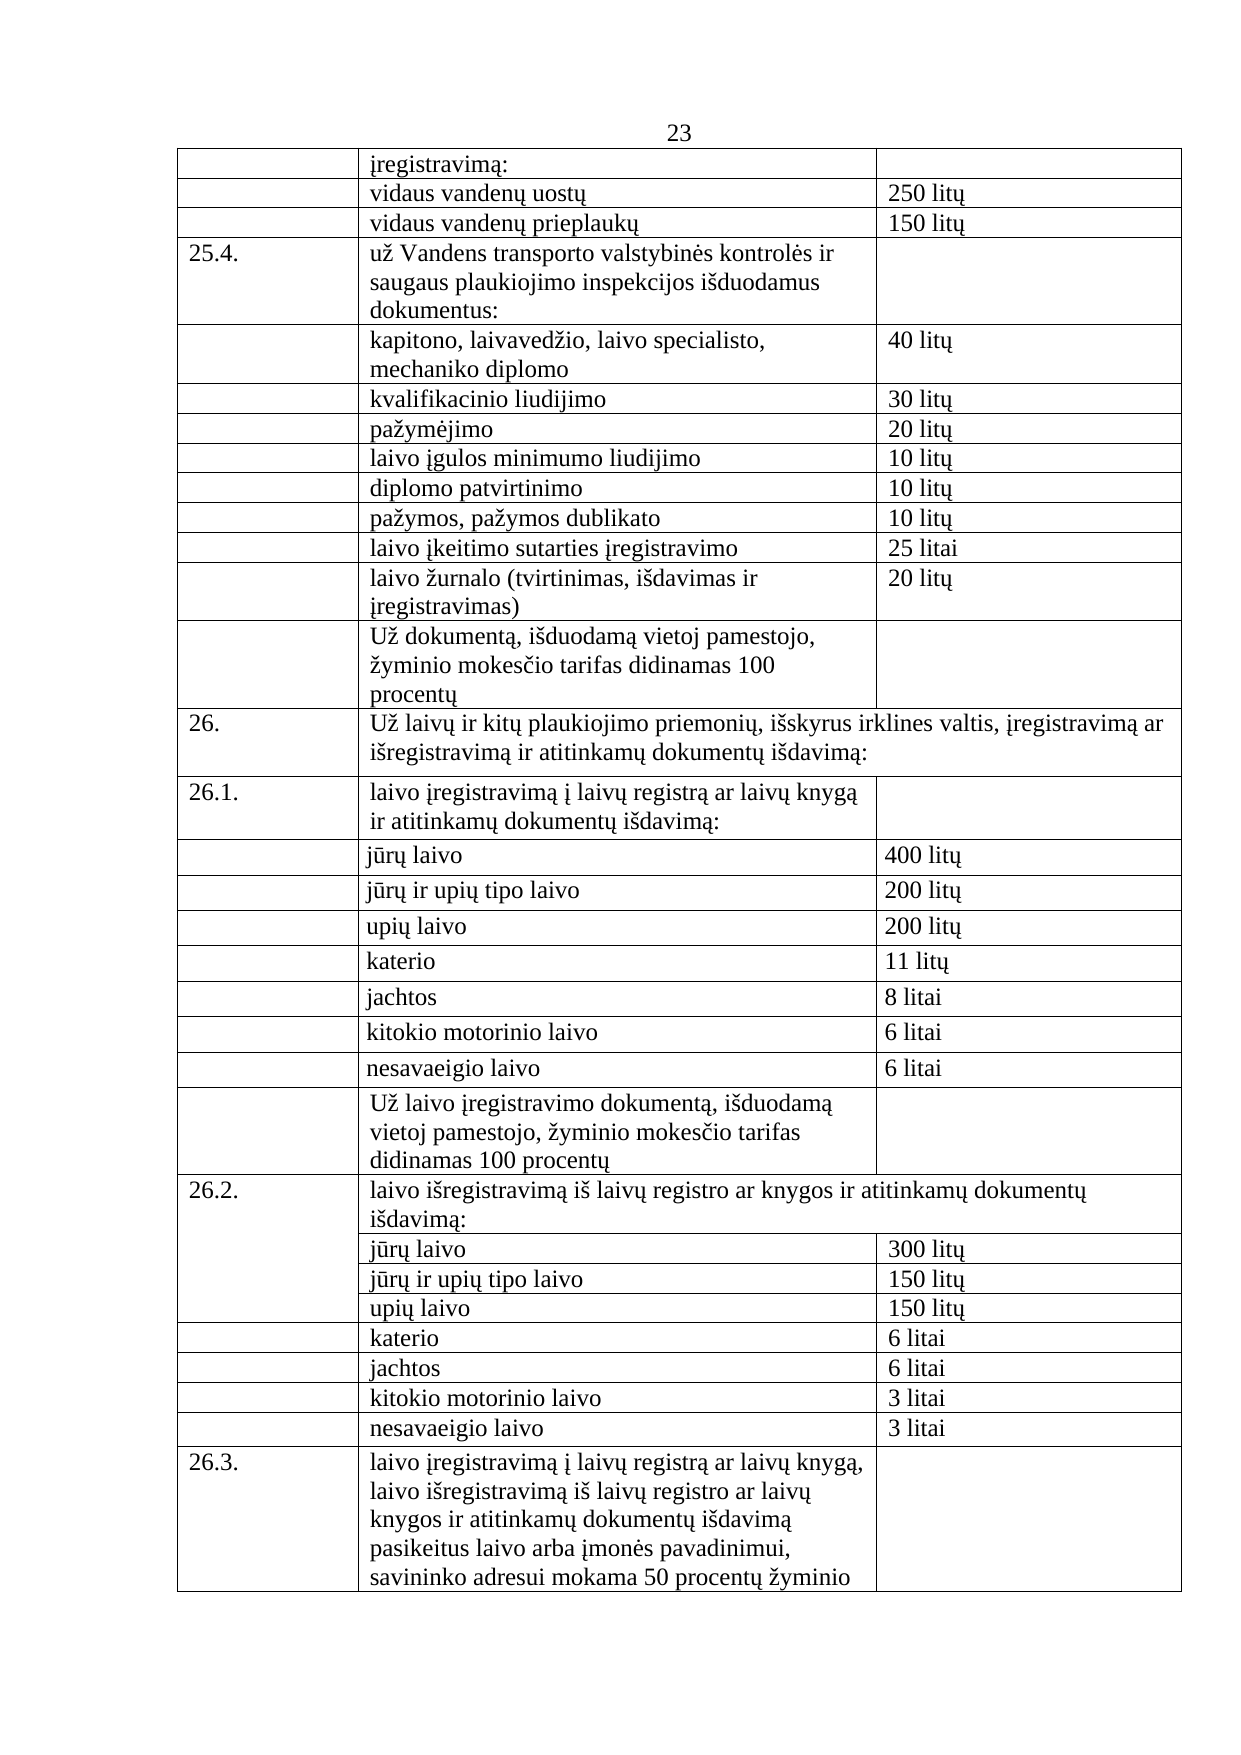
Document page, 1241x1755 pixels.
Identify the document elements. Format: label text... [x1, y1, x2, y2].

table_cell kitokio motorinio laivo [359, 1383, 876, 1412]
table_cell 26.1. [178, 777, 358, 839]
table_cell 20 litų [877, 414, 1181, 442]
table_cell vidaus vandenų prieplaukų [359, 208, 876, 237]
table_cell [877, 777, 1181, 839]
table_cell 150 litų [877, 1294, 1181, 1322]
table_cell 6 litai [877, 1323, 1181, 1352]
table_cell [178, 911, 358, 945]
table_cell upių laivo [359, 911, 876, 945]
table_cell 30 litų [877, 384, 1181, 413]
table_cell laivo įregistravimą į laivų registrą ar laivų knygą ir atitinkamų dokumentų išdavimą: [359, 777, 876, 839]
table_cell laivo žurnalo (tvirtinimas, išdavimas ir įregistravimas) [359, 563, 876, 620]
table_cell 8 litai [877, 982, 1181, 1016]
table_cell nesavaeigio laivo [359, 1413, 876, 1446]
table_cell 200 litų [877, 911, 1181, 945]
table_cell [877, 238, 1181, 324]
table_cell upių laivo [359, 1294, 876, 1322]
table_cell 150 litų [877, 1264, 1181, 1292]
table_cell jūrų laivo [359, 1234, 876, 1263]
table_cell [178, 1017, 358, 1052]
table_cell 6 litai [877, 1353, 1181, 1382]
table_cell 20 litų [877, 563, 1181, 620]
table_cell 10 litų [877, 503, 1181, 532]
table_cell jachtos [359, 982, 876, 1016]
table_cell Už laivo įregistravimo dokumentą, išduodamą vietoj pamestojo, žyminio mokesčio tarifas didinamas 100 procentų [359, 1088, 876, 1174]
table_cell katerio [359, 946, 876, 981]
table_cell [178, 946, 358, 981]
table_cell įregistravimą: [359, 149, 876, 177]
table_cell [877, 1088, 1181, 1174]
table_cell [877, 149, 1181, 177]
table_cell pažymos, pažymos dublikato [359, 503, 876, 532]
table_cell kvalifikacinio liudijimo [359, 384, 876, 413]
table_cell 3 litai [877, 1383, 1181, 1412]
table_cell 26. [178, 709, 358, 776]
table_cell 150 litų [877, 208, 1181, 237]
table_cell 300 litų [877, 1234, 1181, 1263]
table_cell vidaus vandenų uostų [359, 179, 876, 207]
table_cell [178, 414, 358, 442]
table_cell 11 litų [877, 946, 1181, 981]
table_cell [178, 876, 358, 910]
table_cell [877, 621, 1181, 707]
table_cell 6 litai [877, 1017, 1181, 1052]
table_cell 26.3. [178, 1447, 358, 1591]
table_cell 400 litų [877, 840, 1181, 874]
table_cell laivo įkeitimo sutarties įregistravimo [359, 533, 876, 562]
table_cell Už laivų ir kitų plaukiojimo priemonių, išskyrus irklines valtis, įregistravimą ar išregistravimą ir atitinkamų dokumentų išdavimą: [359, 709, 1181, 776]
table_cell 10 litų [877, 444, 1181, 472]
table_cell Už dokumentą, išduodamą vietoj pamestojo, žyminio mokesčio tarifas didinamas 100 procentų [359, 621, 876, 707]
table_cell 26.2. [178, 1175, 358, 1322]
table_cell laivo įgulos minimumo liudijimo [359, 444, 876, 472]
table_cell [178, 444, 358, 472]
table_cell 10 litų [877, 473, 1181, 502]
table_cell kitokio motorinio laivo [359, 1017, 876, 1052]
table_cell kapitono, laivavedžio, laivo specialisto, mechaniko diplomo [359, 325, 876, 383]
table_cell [178, 384, 358, 413]
table_cell 250 litų [877, 179, 1181, 207]
table_cell [877, 1447, 1181, 1591]
table_cell [178, 1088, 358, 1174]
table_cell [178, 982, 358, 1016]
table_cell jūrų ir upių tipo laivo [359, 1264, 876, 1292]
table_cell [178, 1053, 358, 1087]
table_cell [178, 533, 358, 562]
table_cell katerio [359, 1323, 876, 1352]
table_cell 40 litų [877, 325, 1181, 383]
table_cell [178, 503, 358, 532]
table_cell [178, 1383, 358, 1412]
table_cell 6 litai [877, 1053, 1181, 1087]
table_cell [178, 473, 358, 502]
table_cell 25 litai [877, 533, 1181, 562]
table_cell nesavaeigio laivo [359, 1053, 876, 1087]
table_cell jūrų ir upių tipo laivo [359, 876, 876, 910]
table_cell [178, 1353, 358, 1382]
table_cell laivo įregistravimą į laivų registrą ar laivų knygą, laivo išregistravimą iš laivų registro ar laivų knygos ir atitinkamų dokumentų išdavimą pasikeitus laivo arba įmonės pavadinimui, savininko adresui mokama 50 procentų žyminio [359, 1447, 876, 1591]
table_cell [178, 563, 358, 620]
table_cell laivo išregistravimą iš laivų registro ar knygos ir atitinkamų dokumentų išdavimą: [359, 1175, 1181, 1233]
table_cell 200 litų [877, 876, 1181, 910]
table_cell [178, 1323, 358, 1352]
table_cell jachtos [359, 1353, 876, 1382]
table_cell [178, 621, 358, 707]
table_cell [178, 208, 358, 237]
table_cell [178, 1413, 358, 1446]
table_cell 25.4. [178, 238, 358, 324]
table_cell diplomo patvirtinimo [359, 473, 876, 502]
table_cell už Vandens transporto valstybinės kontrolės ir saugaus plaukiojimo inspekcijos išduodamus dokumentus: [359, 238, 876, 324]
table_cell 3 litai [877, 1413, 1181, 1446]
table_cell [178, 149, 358, 177]
table_cell [178, 840, 358, 874]
table_cell jūrų laivo [359, 840, 876, 874]
table_cell [178, 179, 358, 207]
table_cell [178, 325, 358, 383]
table_cell pažymėjimo [359, 414, 876, 442]
